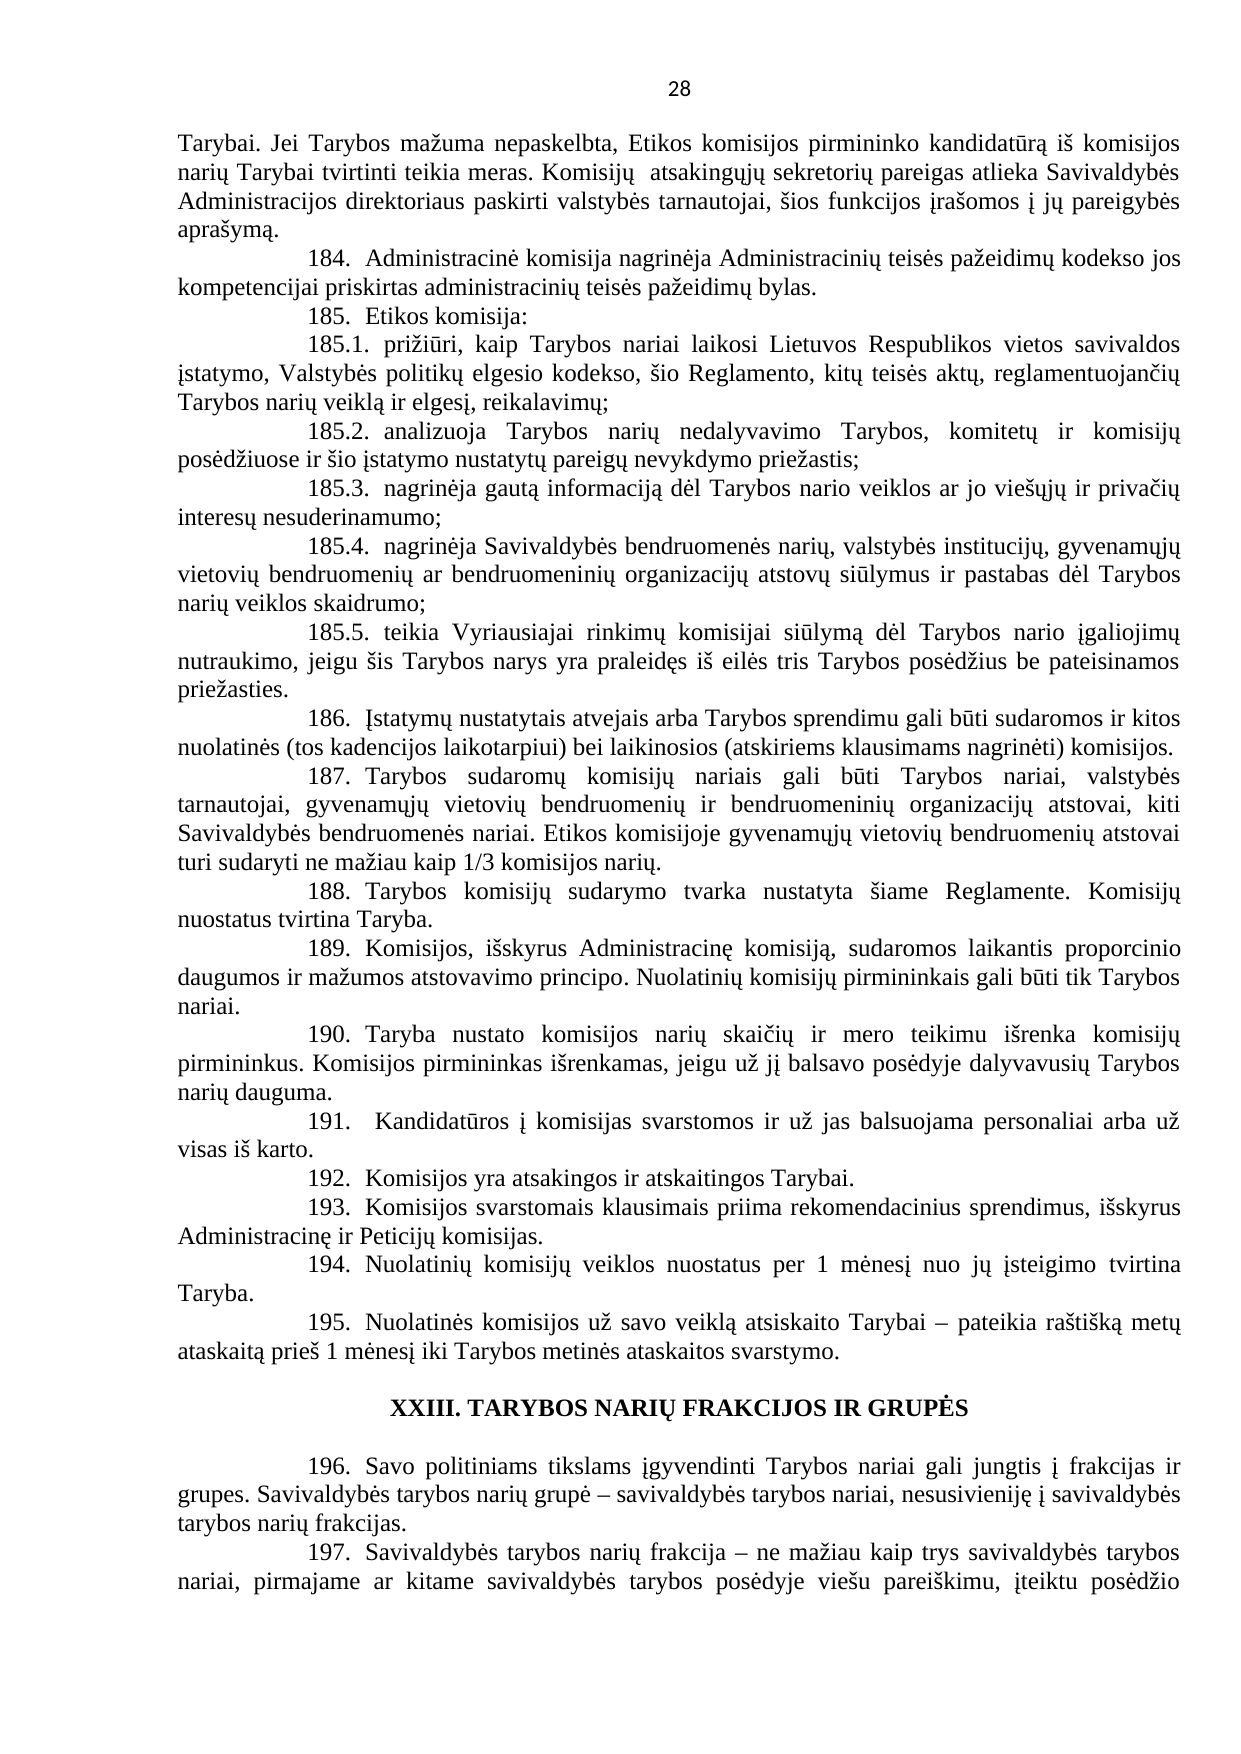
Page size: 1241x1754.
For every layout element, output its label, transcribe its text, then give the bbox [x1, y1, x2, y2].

text 184. Administracinė komisija nagrinėja Administracinių teisės pažeidimų kodekso jos kompetencijai priskirtas administracinių teisės pažeidimų bylas. [177, 243, 1181, 301]
text 191. Kandidatūros į komisijas svarstomos ir už jas balsuojama personaliai arba už visas iš karto. [177, 1106, 1181, 1163]
text 193. Komisijos svarstomais klausimais priima rekomendacinius sprendimus, išskyrus Administracinę ir Peticijų komisijas. [177, 1192, 1181, 1249]
text 188. Tarybos komisijų sudarymo tvarka nustatyta šiame Reglamente. Komisijų nuostatus tvirtina Taryba. [177, 876, 1181, 933]
text 190. Taryba nustato komisijos narių skaičių ir mero teikimu išrenka komisijų pirmininkus. Komisijos pirmininkas išrenkamas, jeigu už jį balsavo posėdyje dalyvavusių Tarybos narių dauguma. [177, 1019, 1181, 1106]
text 196. Savo politiniams tikslams įgyvendinti Tarybos nariai gali jungtis į frakcijas ir grupes. Savivaldybės tarybos narių grupė – savivaldybės tarybos nariai, nesusivieniję į savivaldybės tarybos narių frakcijas. [177, 1451, 1181, 1537]
text 185.1. prižiūri, kaip Tarybos nariai laikosi Lietuvos Respublikos vietos savivaldos įstatymo, Valstybės politikų elgesio kodekso, šio Reglamento, kitų teisės aktų, reglamentuojančių Tarybos narių veiklą ir elgesį, reikalavimų; [177, 329, 1181, 416]
text 187. Tarybos sudaromų komisijų nariais gali būti Tarybos nariai, valstybės tarnautojai, gyvenamųjų vietovių bendruomenių ir bendruomeninių organizacijų atstovai, kiti Savivaldybės bendruomenės nariai. Etikos komisijoje gyvenamųjų vietovių bendruomenių atstovai turi sudaryti ne mažiau kaip 1/3 komisijos narių. [177, 761, 1181, 876]
text 194. Nuolatinių komisijų veiklos nuostatus per 1 mėnesį nuo jų įsteigimo tvirtina Taryba. [177, 1249, 1181, 1307]
text 185.2. analizuoja Tarybos narių nedalyvavimo Tarybos, komitetų ir komisijų posėdžiuose ir šio įstatymo nustatytų pareigų nevykdymo priežastis; [177, 416, 1181, 473]
text 192. Komisijos yra atsakingos ir atskaitingos Tarybai. [177, 1163, 1181, 1192]
text 197. Savivaldybės tarybos narių frakcija – ne mažiau kaip trys savivaldybės tarybos nariai, pirmajame ar kitame savivaldybės tarybos posėdyje viešu pareiškimu, įteiktu posėdžio [177, 1537, 1181, 1594]
text Tarybai. Jei Tarybos mažuma nepaskelbta, Etikos komisijos pirmininko kandidatūrą iš komisijos narių Tarybai tvirtinti teikia meras. Komisijų atsakingųjų sekretorių pareigas atlieka Savivaldybės Administracijos direktoriaus paskirti valstybės tarnautojai, šios funkcijos įrašomos į jų pareigybės aprašymą. [177, 128, 1181, 243]
text 195. Nuolatinės komisijos už savo veiklą atsiskaito Tarybai – pateikia raštišką metų ataskaitą prieš 1 mėnesį iki Tarybos metinės ataskaitos svarstymo. [177, 1307, 1181, 1364]
text 185.4. nagrinėja Savivaldybės bendruomenės narių, valstybės institucijų, gyvenamųjų vietovių bendruomenių ar bendruomeninių organizacijų atstovų siūlymus ir pastabas dėl Tarybos narių veiklos skaidrumo; [177, 531, 1181, 617]
text XXIII. TARYBOS NARIŲ FRAKCIJOS IR GRUPĖS [177, 1393, 1181, 1422]
text 186. Įstatymų nustatytais atvejais arba Tarybos sprendimu gali būti sudaromos ir kitos nuolatinės (tos kadencijos laikotarpiui) bei laikinosios (atskiriems klausimams nagrinėti) komisijos. [177, 703, 1181, 761]
text 185. Etikos komisija: [177, 301, 1181, 329]
text 189. Komisijos, išskyrus Administracinę komisiją, sudaromos laikantis proporcinio daugumos ir mažumos atstovavimo principo. Nuolatinių komisijų pirmininkais gali būti tik Tarybos nariai. [177, 933, 1181, 1019]
text 185.3. nagrinėja gautą informaciją dėl Tarybos nario veiklos ar jo viešųjų ir privačių interesų nesuderinamumo; [177, 473, 1181, 531]
text 185.5. teikia Vyriausiajai rinkimų komisijai siūlymą dėl Tarybos nario įgaliojimų nutraukimo, jeigu šis Tarybos narys yra praleidęs iš eilės tris Tarybos posėdžius be pateisinamos priežasties. [177, 617, 1181, 703]
